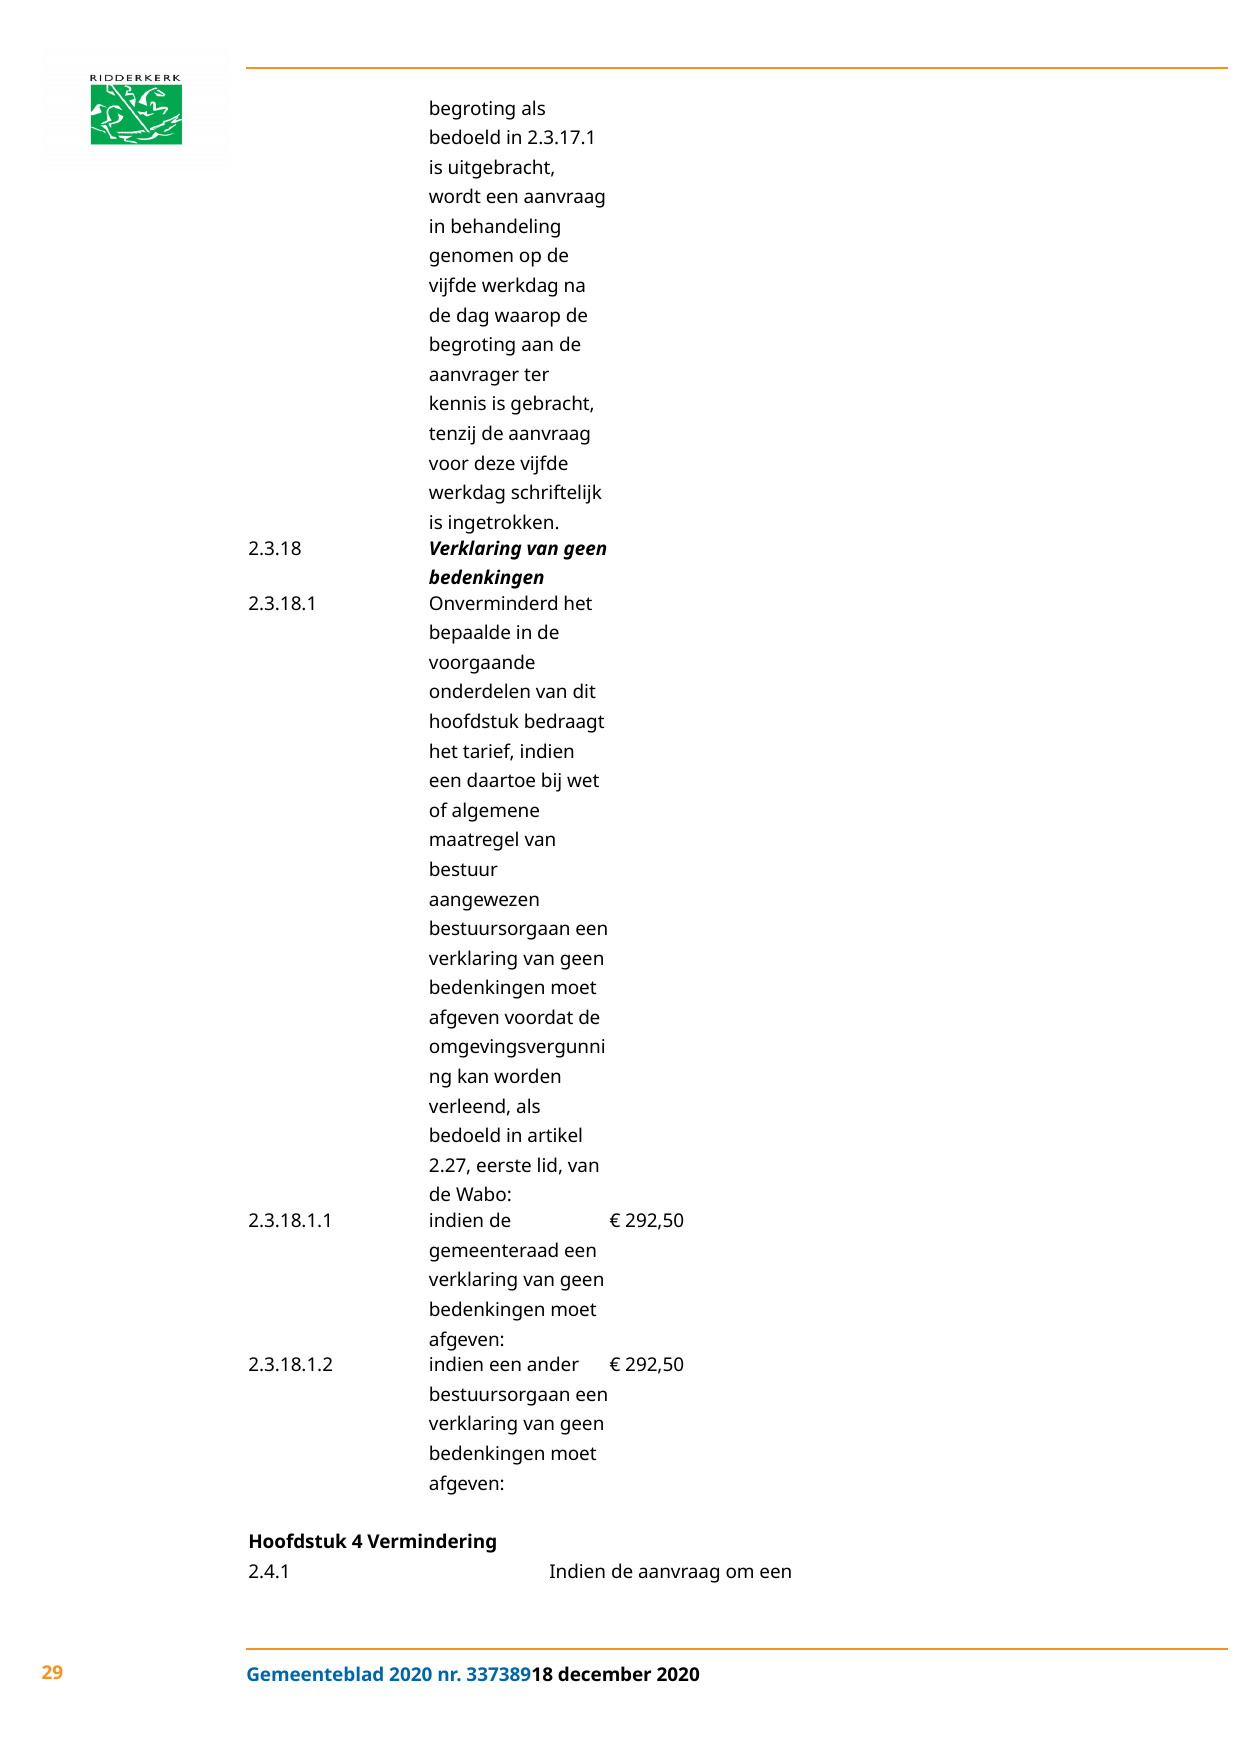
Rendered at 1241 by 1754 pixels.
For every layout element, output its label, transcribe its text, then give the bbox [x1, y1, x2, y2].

table_header Indien de aanvraag om een [549, 1558, 850, 1584]
table_cell [790, 1208, 1152, 1351]
table_cell 2.3.18.1.1 [248, 1208, 429, 1351]
table_cell indien een ander bestuursorgaan een verklaring van geen bedenkingen moet afgeven: [429, 1351, 609, 1496]
table_cell Verklaring van geen bedenkingen [429, 535, 609, 590]
table_cell [609, 590, 790, 1207]
table_cell Onverminderd het bepaalde in de voorgaande onderdelen van dit hoofdstuk bedraagt het tarief, indien een daartoe bij wet of algemene maatregel van bestuur aangewezen bestuursorgaan een verklaring van geen bedenkingen moet afgeven voordat de omgevingsvergunning kan worden verleend, als bedoeld in artikel 2.27, eerste lid, van de Wabo: [429, 590, 609, 1207]
text Hoofdstuk 4 Vermindering [248, 1528, 1152, 1554]
table_cell begroting als bedoeld in 2.3.17.1 is uitgebracht, wordt een aanvraag in behandeling genomen op de vijfde werkdag na de dag waarop de begroting aan de aanvrager ter kennis is gebracht, tenzij de aanvraag voor deze vijfde werkdag schriftelijk is ingetrokken. [429, 95, 609, 535]
table_cell indien de gemeenteraad een verklaring van geen bedenkingen moet afgeven: [429, 1208, 609, 1351]
table_cell [790, 590, 1152, 1207]
table_cell € 292,50 [609, 1351, 790, 1496]
table_cell [248, 95, 429, 535]
table_cell 2.3.18 [248, 535, 429, 590]
table_header 2.4.1 [248, 1558, 549, 1584]
table_cell [790, 535, 1152, 590]
table_cell 2.3.18.1 [248, 590, 429, 1207]
table_cell 2.3.18.1.2 [248, 1351, 429, 1496]
table_cell € 292,50 [609, 1208, 790, 1351]
table_header [850, 1558, 1152, 1584]
table_cell [790, 1351, 1152, 1496]
table_cell [609, 95, 790, 535]
picture [41, 47, 231, 172]
table_cell [609, 535, 790, 590]
table_cell [790, 95, 1152, 535]
